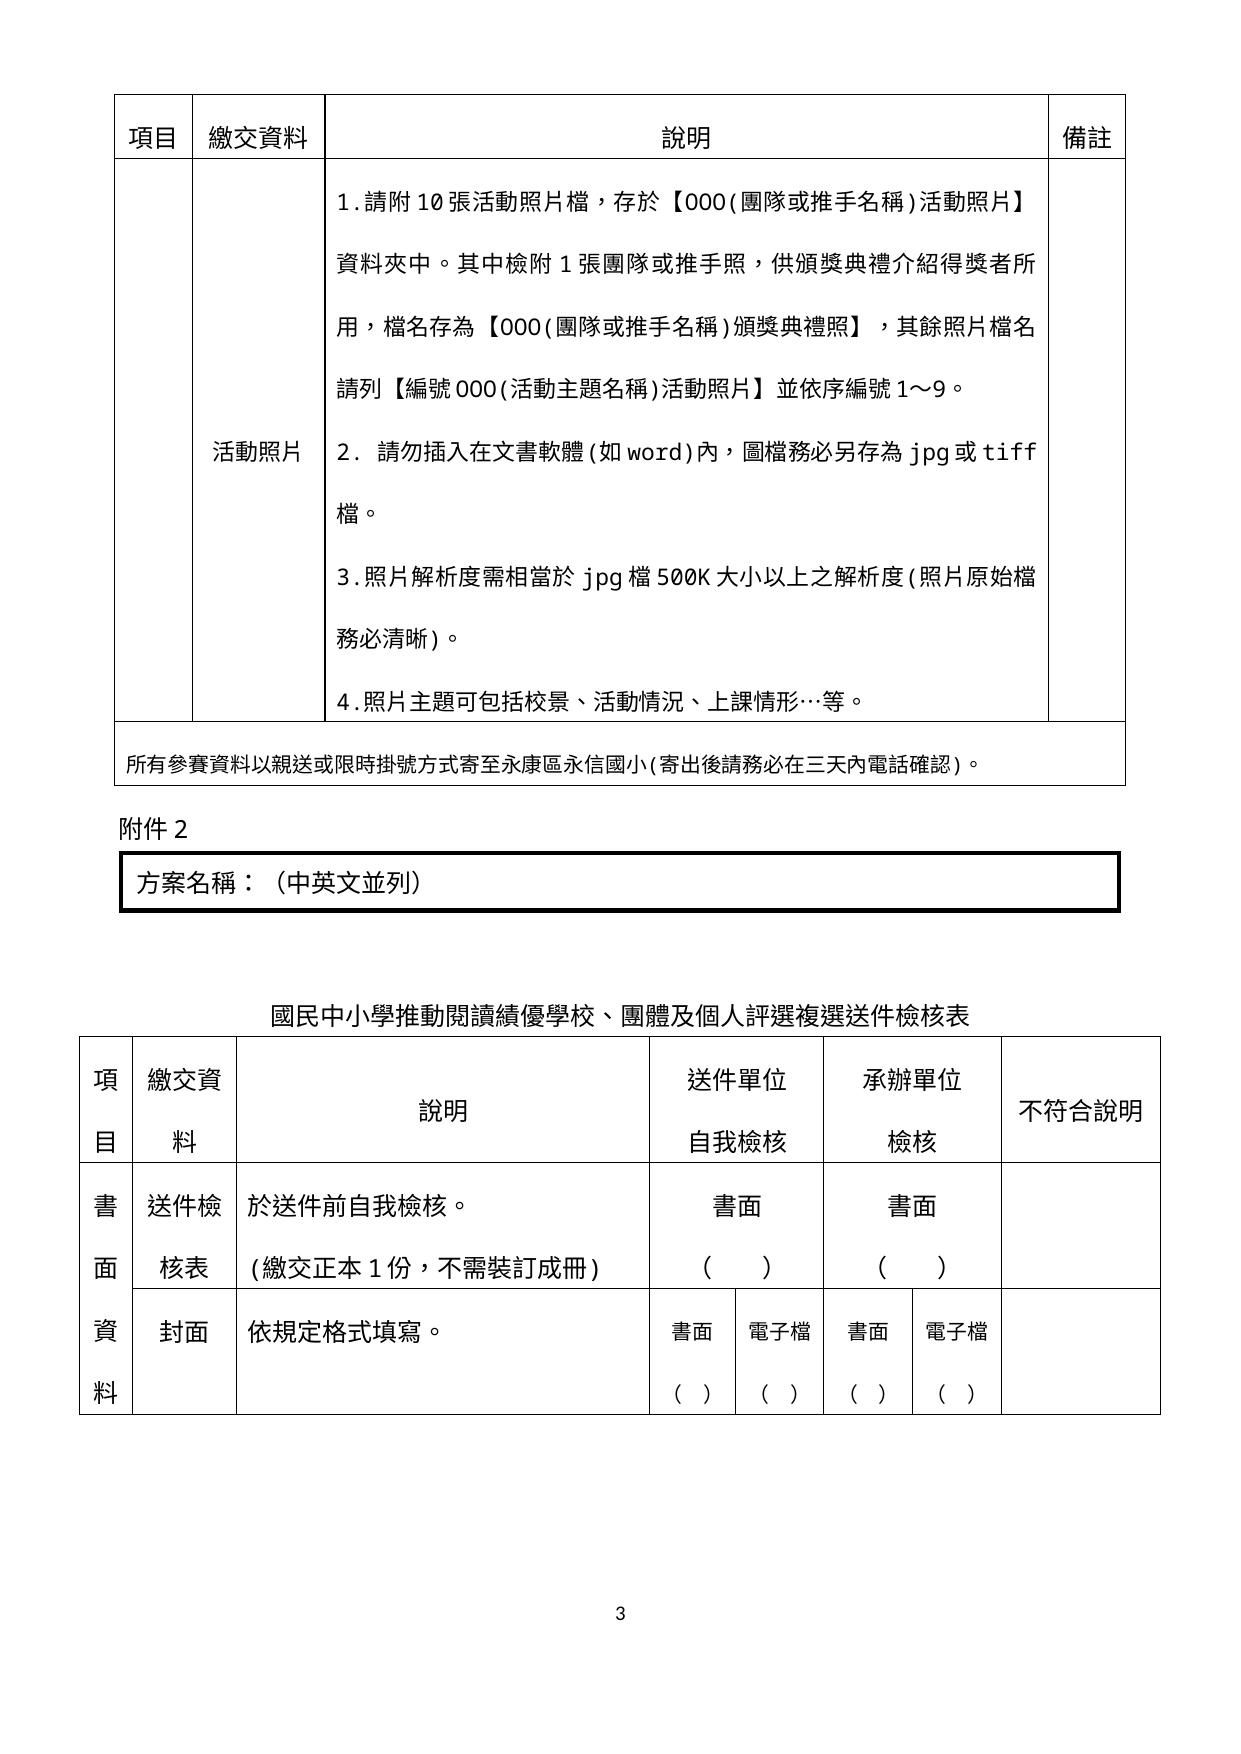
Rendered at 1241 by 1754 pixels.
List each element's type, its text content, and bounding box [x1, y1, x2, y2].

table_cell 於送件前自我檢核。 (繳交正本1份，不需裝訂成冊) [237, 1163, 649, 1288]
table_cell 送件檢核表 [133, 1163, 236, 1288]
table_cell [1002, 1289, 1160, 1414]
table_header 項目 [80, 1037, 132, 1162]
table_cell 書面 （ ） [824, 1289, 912, 1414]
table_header 備註 [1049, 95, 1125, 158]
table_cell 依規定格式填寫。 [237, 1289, 649, 1414]
table_cell 書面 （ ） [650, 1163, 823, 1288]
table_cell 1.請附10張活動照片檔，存於【ΟΟΟ(團隊或推手名稱)活動照片】資料夾中。其中檢附1張團隊或推手照，供頒獎典禮介紹得獎者所用，檔名存為【ΟΟΟ(團隊或推手名稱)頒獎典禮照】，其餘照片檔名請列【編號ΟΟΟ(活動主題名稱)活動照片】並依序編號1～9。 2. 請勿插入在文書軟體(如word)內，圖檔務必另存為jpg或tiff檔。 3.照片解析度需相當於jpg檔500K大小以上之解析度(照片原始檔務必清晰)。 4.照片主題可包括校景、活動情況、上課情形…等。 [326, 159, 1048, 721]
table_cell 書面 （ ） [650, 1289, 735, 1414]
table_header 說明 [237, 1037, 649, 1162]
table_cell 書 面 資 料 [80, 1163, 132, 1414]
table_cell 封面 [133, 1289, 236, 1414]
table_cell [1049, 159, 1125, 721]
table_header 不符合說明 [1002, 1037, 1160, 1162]
table_header 送件單位 自我檢核 [650, 1037, 823, 1162]
table_header 繳交資料 [133, 1037, 236, 1162]
table_cell 活動照片 [193, 159, 324, 721]
text 國民中小學推動閱讀績優學校、團體及個人評選複選送件檢核表 [118, 973, 1122, 1036]
table_cell 書面 （ ） [824, 1163, 1001, 1288]
table_cell [115, 159, 192, 721]
table_header 承辦單位 檢核 [824, 1037, 1001, 1162]
table_cell 所有參賽資料以親送或限時掛號方式寄至永康區永信國小(寄出後請務必在三天內電話確認)。 [115, 722, 1125, 785]
text 附件2 [118, 786, 1122, 848]
table_cell 電子檔 （ ） [913, 1289, 1001, 1414]
table_cell [1002, 1163, 1160, 1288]
table_cell 電子檔 （ ） [736, 1289, 823, 1414]
table_header 項目 [115, 95, 192, 158]
table_header 繳交資料 [193, 95, 324, 158]
table_header 說明 [326, 95, 1048, 158]
